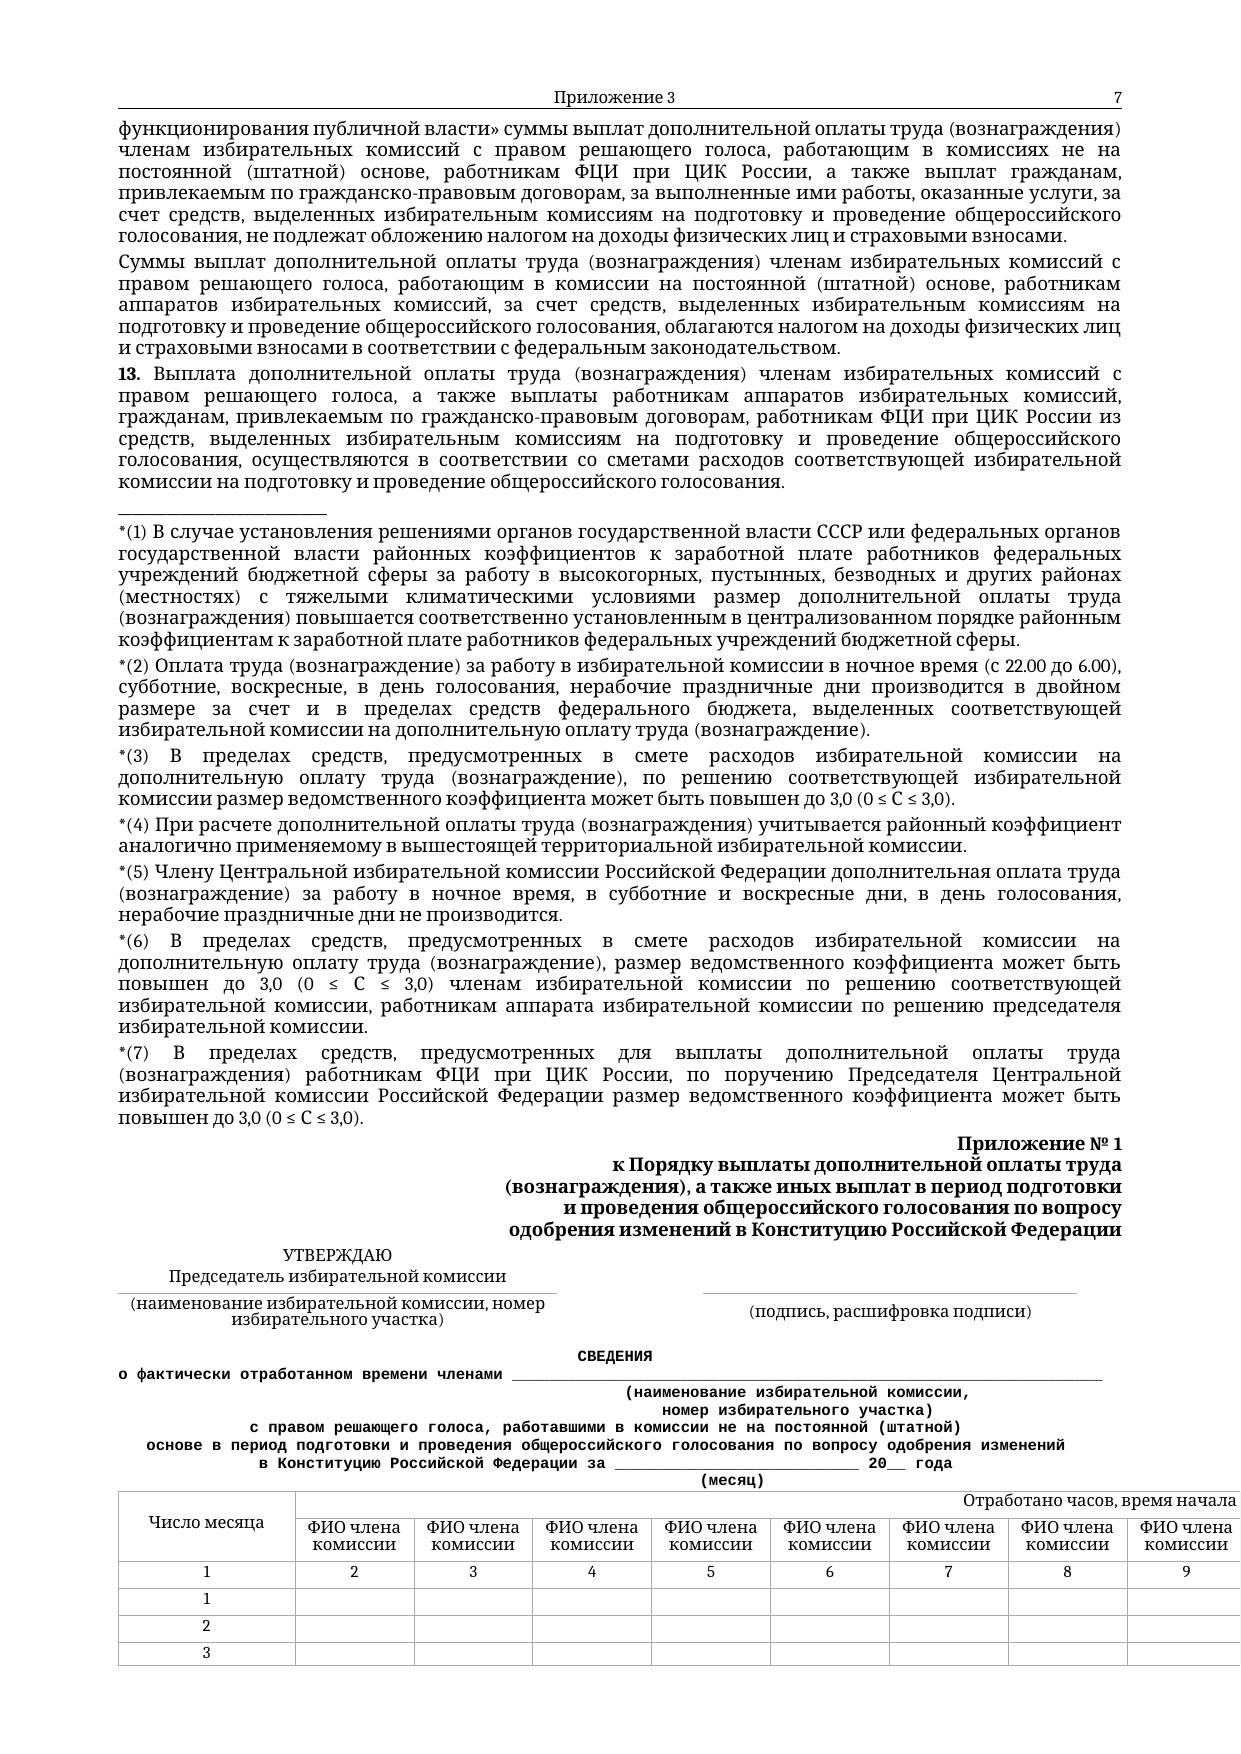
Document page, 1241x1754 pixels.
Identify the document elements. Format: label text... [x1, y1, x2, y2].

text *(6) В пределах средств, предусмотренных в смете расходов избирательной комиссии на дополнительную оплату труда (вознаграждение), размер ведомственного коэффициента может быть повышен до 3,0 (0 ≤ С ≤ 3,0) членам избирательной комиссии по решению соответствующей избирательной комиссии, работникам аппарата избирательной комиссии по решению председателя избирательной комиссии. [118, 931, 1122, 1038]
table_header [703, 1245, 1077, 1293]
table_cell (подпись, расшифровка подписи) [703, 1294, 1077, 1336]
table_cell ФИО члена комиссии [652, 1519, 770, 1561]
table_cell [415, 1643, 532, 1664]
table_cell 8 [1009, 1562, 1127, 1588]
table_cell [890, 1589, 1008, 1615]
table_cell [1009, 1643, 1127, 1664]
table_cell [1077, 1293, 1240, 1336]
text (месяц) [118, 1473, 1122, 1491]
table_cell ФИО члена комиссии [771, 1519, 889, 1561]
text о фактически отработанном времени членами _______________________________________________________________ [118, 1367, 1122, 1384]
table_cell 1 [119, 1589, 295, 1615]
table_header Число месяца [119, 1492, 295, 1561]
text СВЕДЕНИЯ [118, 1349, 1122, 1367]
text (наименование избирательной комиссии, [118, 1384, 1122, 1402]
table_cell ФИО члена комиссии [1009, 1519, 1127, 1561]
table_cell 3 [119, 1643, 295, 1664]
table_cell [533, 1589, 651, 1615]
text *(1) В случае установления решениями органов государственной власти СССР или федеральных органов государственной власти районных коэффициентов к заработной плате работников федеральных учреждений бюджетной сферы за работу в высокогорных, пустынных, безводных и других районах (местностях) с тяжелыми климатическими условиями размер дополнительной оплаты труда (вознаграждения) повышается соответственно установленным в централизованном порядке районным коэффициентам к заработной плате работников федеральных учреждений бюджетной сферы. [118, 522, 1122, 651]
table_cell ФИО члена комиссии [533, 1519, 651, 1561]
table_cell [771, 1589, 889, 1615]
table_cell [415, 1616, 532, 1642]
text ______________________________ [118, 497, 1122, 517]
table_cell [1009, 1589, 1127, 1615]
table_cell ФИО члена комиссии [890, 1519, 1008, 1561]
table_header Отработано часов, время начала и окончания работы [296, 1492, 1240, 1517]
text Приложение № 1 к Порядку выплаты дополнительной оплаты труда (вознаграждения), а также иных выплат в период подготовки и проведения общероссийского голосования по вопросу одобрения изменений в Конституцию Российской Федерации [118, 1133, 1122, 1241]
text основе в период подготовки и проведения общероссийского голосования по вопросу одобрения изменений [118, 1437, 1122, 1455]
table_cell [1128, 1616, 1240, 1642]
table_cell [771, 1616, 889, 1642]
text *(5) Члену Центральной избирательной комиссии Российской Федерации дополнительная оплата труда (вознаграждение) за работу в ночное время, в субботние и воскресные дни, в день голосования, нерабочие праздничные дни не производится. [118, 862, 1122, 926]
table_cell ФИО члена комиссии [1128, 1519, 1240, 1561]
table_cell 3 [415, 1562, 532, 1588]
table_cell [771, 1643, 889, 1664]
table_cell [296, 1643, 414, 1664]
table_header [557, 1245, 703, 1293]
table_cell 1 [119, 1562, 295, 1588]
table_cell [652, 1589, 770, 1615]
text *(4) При расчете дополнительной оплаты труда (вознаграждения) учитывается районный коэффициент аналогично применяемому в вышестоящей территориальной избирательной комиссии. [118, 814, 1122, 858]
table_cell ФИО члена комиссии [415, 1519, 532, 1561]
table_cell ФИО члена комиссии [296, 1519, 414, 1561]
table_cell [557, 1293, 703, 1336]
table_cell [296, 1616, 414, 1642]
text *(2) Оплата труда (вознаграждение) за работу в избирательной комиссии в ночное время (с 22.00 до 6.00), субботние, воскресные, в день голосования, нерабочие праздничные дни производится в двойном размере за счет и в пределах средств федерального бюджета, выделенных соответствующей избирательной комиссии на дополнительную оплату труда (вознаграждение). [118, 655, 1122, 741]
table_cell 7 [890, 1562, 1008, 1588]
table_cell [890, 1643, 1008, 1664]
text номер избирательного участка) [118, 1402, 1122, 1420]
table_cell [652, 1616, 770, 1642]
text Суммы выплат дополнительной оплаты труда (вознаграждения) членам избирательных комиссий с правом решающего голоса, работающим в комиссии на постоянной (штатной) основе, работникам аппаратов избирательных комиссий, за счет средств, выделенных избирательным комиссиям на подготовку и проведение общероссийского голосования, облагаются налогом на доходы физических лиц и страховыми взносами в соответствии с федеральным законодательством. [118, 252, 1122, 359]
table_cell (наименование избирательной комиссии, номер избирательного участка) [118, 1294, 557, 1336]
table_cell [296, 1589, 414, 1615]
table_cell 2 [296, 1562, 414, 1588]
table_cell [890, 1616, 1008, 1642]
table_cell [533, 1643, 651, 1664]
table_cell [1128, 1589, 1240, 1615]
table_header УТВЕРЖДАЮ Председатель избирательной комиссии [118, 1245, 557, 1293]
table_cell [533, 1616, 651, 1642]
table_cell [652, 1643, 770, 1664]
text *(7) В пределах средств, предусмотренных для выплаты дополнительной оплаты труда (вознаграждения) работникам ФЦИ при ЦИК России, по поручению Председателя Центральной избирательной комиссии Российской Федерации размер ведомственного коэффициента может быть повышен до 3,0 (0 ≤ С ≤ 3,0). [118, 1043, 1122, 1129]
table_cell 5 [652, 1562, 770, 1588]
table_cell 4 [533, 1562, 651, 1588]
table_cell [415, 1589, 532, 1615]
table_header [1077, 1245, 1240, 1293]
text *(3) В пределах средств, предусмотренных в смете расходов избирательной комиссии на дополнительную оплату труда (вознаграждение), по решению соответствующей избирательной комиссии размер ведомственного коэффициента может быть повышен до 3,0 (0 ≤ С ≤ 3,0). [118, 746, 1122, 810]
text в Конституцию Российской Федерации за __________________________ 20__ года [118, 1455, 1122, 1473]
table_cell [1128, 1643, 1240, 1664]
table_cell 2 [119, 1616, 295, 1642]
table_cell 6 [771, 1562, 889, 1588]
text 13. Выплата дополнительной оплаты труда (вознаграждения) членам избирательных комиссий с правом решающего голоса, а также выплаты работникам аппаратов избирательных комиссий, гражданам, привлекаемым по гражданско-правовым договорам, работникам ФЦИ при ЦИК России из средств, выделенных избирательным комиссиям на подготовку и проведение общероссийского голосования, осуществляются в соответствии со сметами расходов соответствующей избирательной комиссии на подготовку и проведение общероссийского голосования. [118, 363, 1122, 493]
text с правом решающего голоса, работавшими в комиссии не на постоянной (штатной) [118, 1420, 1122, 1437]
table_cell 9 [1128, 1562, 1240, 1588]
text функционирования публичной власти» суммы выплат дополнительной оплаты труда (вознаграждения) членам избирательных комиссий с правом решающего голоса, работающим в комиссиях не на постоянной (штатной) основе, работникам ФЦИ при ЦИК России, а также выплат гражданам, привлекаемым по гражданско-правовым договорам, за выполненные ими работы, оказанные услуги, за счет средств, выделенных избирательным комиссиям на подготовку и проведение общероссийского голосования, не подлежат обложению налогом на доходы физических лиц и страховыми взносами. [118, 118, 1122, 247]
table_cell [1009, 1616, 1127, 1642]
